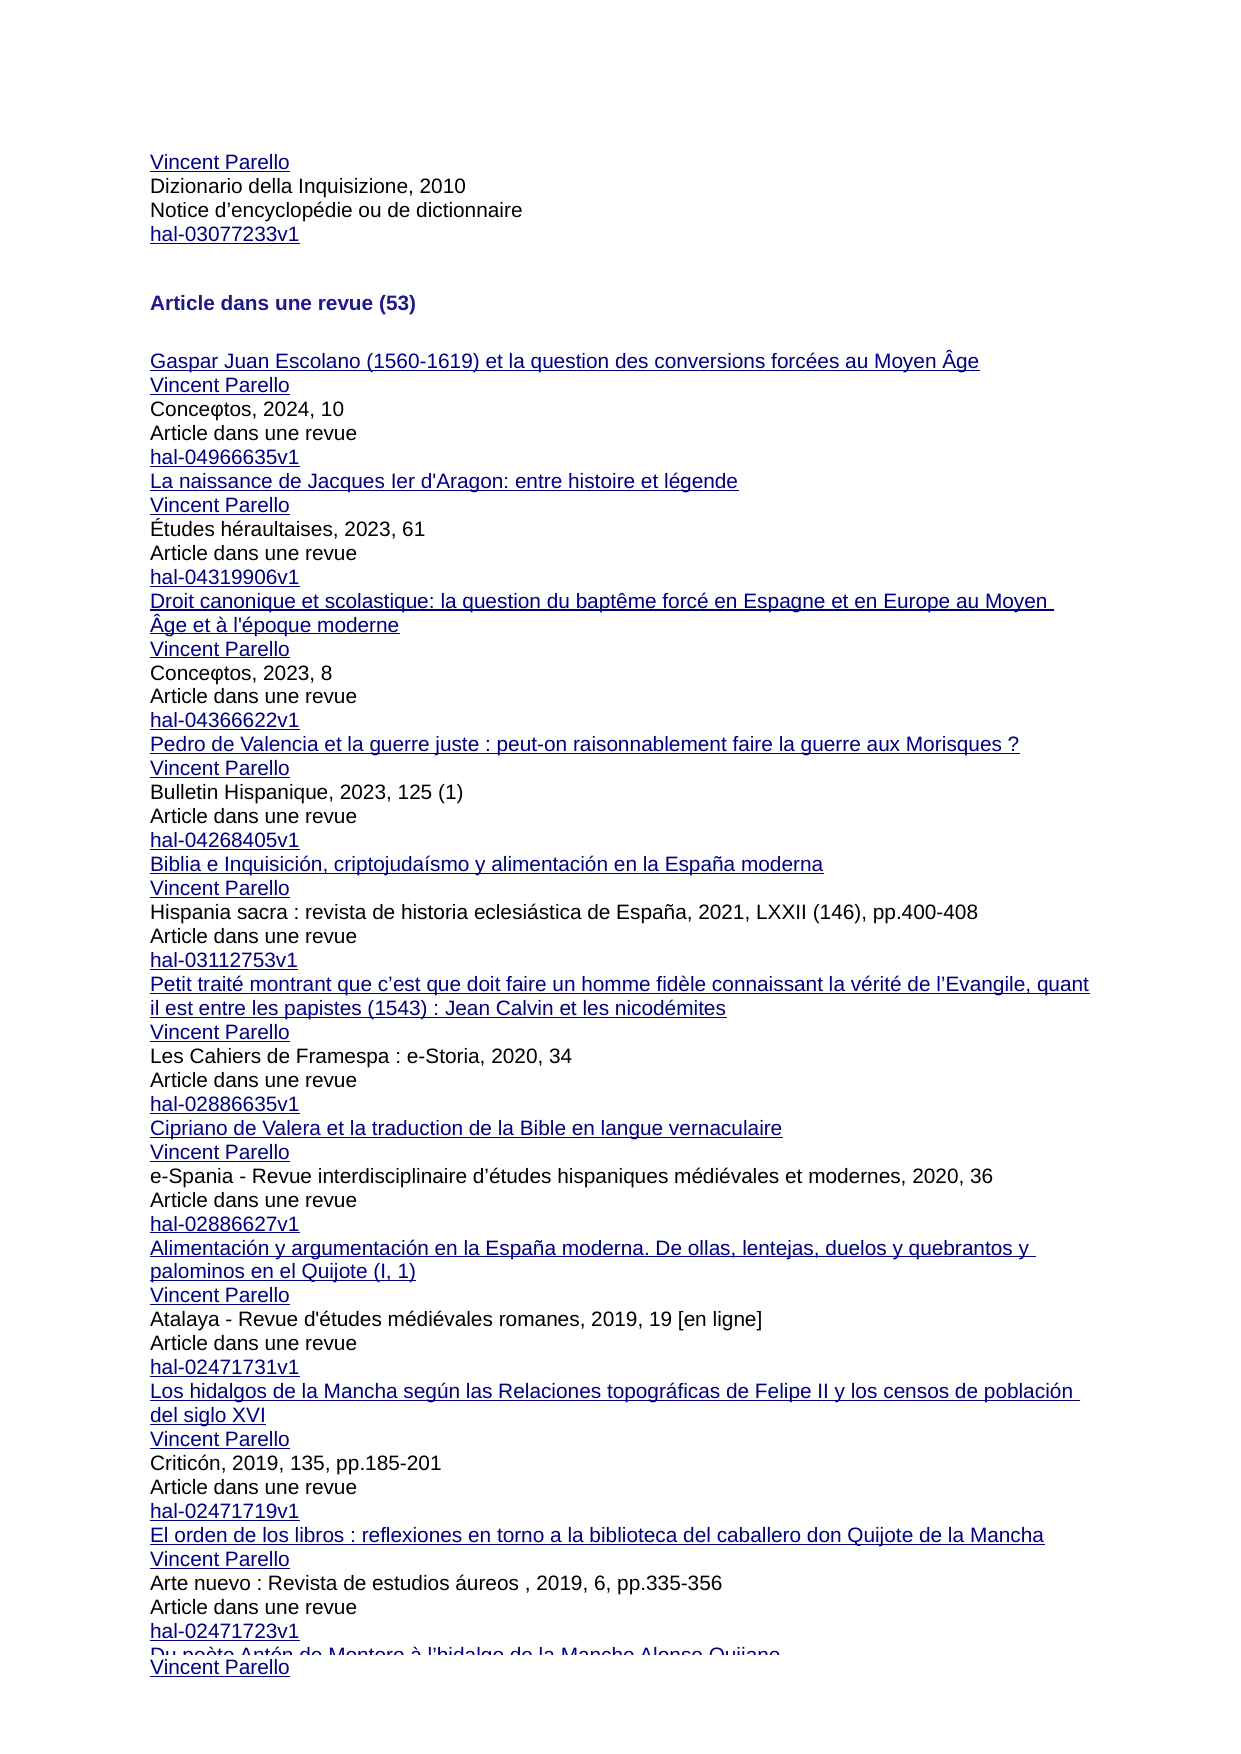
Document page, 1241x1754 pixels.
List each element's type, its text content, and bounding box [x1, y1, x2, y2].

table_cell Alimentación y argumentación en la España moderna. De ollas, lentejas, duelos y quebrantos y palominos en el Quijote (I, 1) Vincent Parello Atalaya - Revue d'études médiévales romanes, 2019, 19 [en ligne] Article dans une revue hal-02471731v1 [150, 1235, 1090, 1379]
table_cell La naissance de Jacques Ier d'Aragon: entre histoire et légende Vincent Parello Études héraultaises, 2023, 61 Article dans une revue hal-04319906v1 [150, 469, 1090, 588]
subtitle Article dans une revue (53) [150, 291, 1090, 314]
table_cell Los hidalgos de la Mancha según las Relaciones topográficas de Felipe II y los censos de población del siglo XVI Vincent Parello Criticón, 2019, 135, pp.185-201 Article dans une revue hal-02471719v1 [150, 1379, 1090, 1523]
table_cell Petit traité montrant que c’est que doit faire un homme fidèle connaissant la vérité de l’Evangile, quant [150, 972, 1090, 993]
table_cell Cipriano de Valera et la traduction de la Bible en langue vernaculaire Vincent Parello e-Spania - Revue interdisciplinaire d’études hispaniques médiévales et modernes, 2020, 36 Article dans une revue hal-02886627v1 [150, 1116, 1090, 1235]
table_cell Droit canonique et scolastique: la question du baptême forcé en Espagne et en Europe au Moyen Âge et à l'époque moderne Vincent Parello Conceφtos, 2023, 8 Article dans une revue hal-04366622v1 [150, 589, 1090, 732]
table_header Vincent Parello Dizionario della Inquisizione, 2010 Notice d’encyclopédie ou de dictionnaire hal-03077233v1 [150, 150, 1090, 246]
table_cell Biblia e Inquisición, criptojudaísmo y alimentación en la España moderna Vincent Parello Hispania sacra : revista de historia eclesiástica de España, 2021, LXXII (146), pp.400-408 Article dans une revue hal-03112753v1 [150, 852, 1090, 972]
table_cell Pedro de Valencia et la guerre juste : peut-on raisonnablement faire la guerre aux Morisques ? Vincent Parello Bulletin Hispanique, 2023, 125 (1) Article dans une revue hal-04268405v1 [150, 732, 1090, 852]
table_cell El orden de los libros : reflexiones en torno a la biblioteca del caballero don Quijote de la Mancha Vincent Parello Arte nuevo : Revista de estudios áureos , 2019, 6, pp.335-356 Article dans une revue hal-02471723v1 [150, 1523, 1090, 1643]
table_cell Du poète Antón de Montoro à l’hidalgo de la Manche Alonso Quijano Vincent Parello [150, 1643, 1090, 1679]
table_header Gaspar Juan Escolano (1560-1619) et la question des conversions forcées au Moyen Âge Vincent Parello Conceφtos, 2024, 10 Article dans une revue hal-04966635v1 [150, 349, 1090, 469]
table_cell il est entre les papistes (1543) : Jean Calvin et les nicodémites Vincent Parello Les Cahiers de Framespa : e-Storia, 2020, 34 Article dans une revue hal-02886635v1 [150, 994, 1090, 1116]
